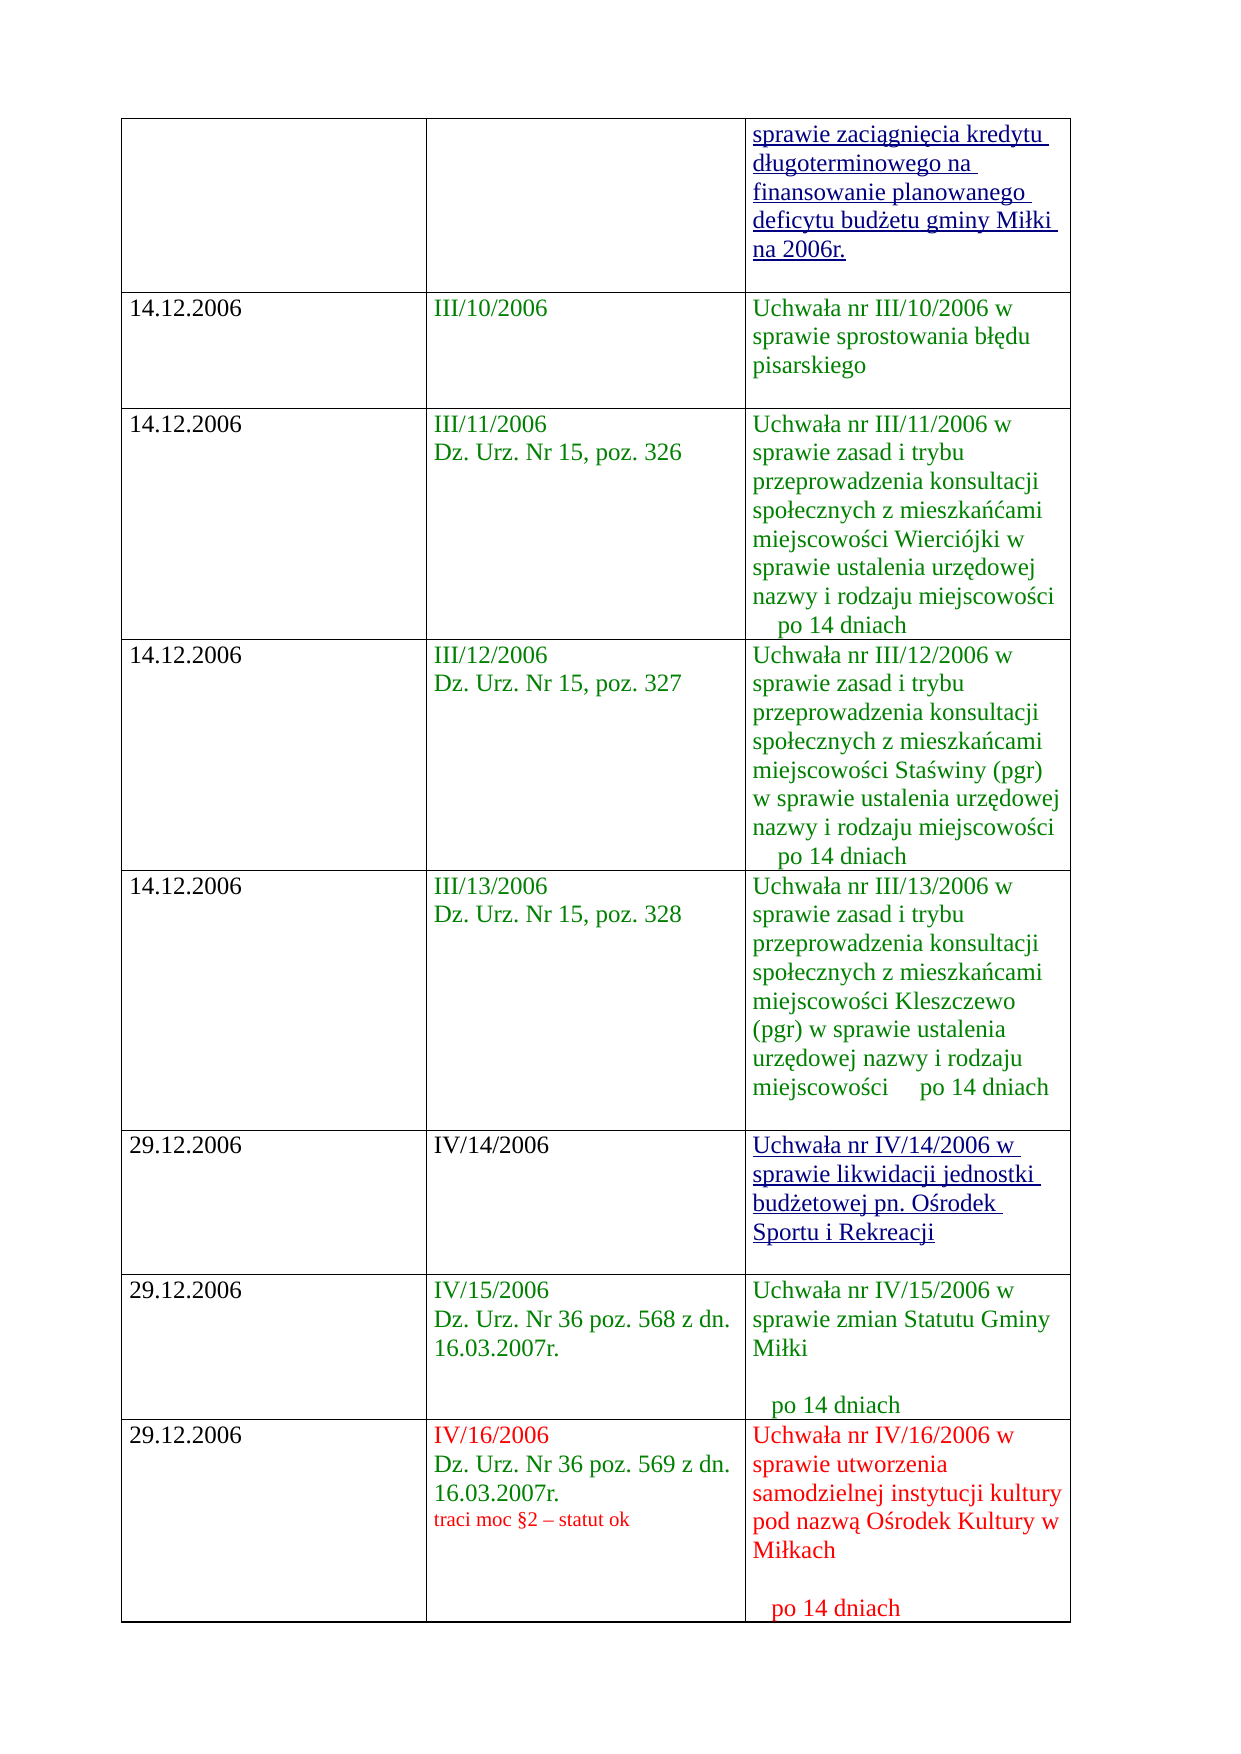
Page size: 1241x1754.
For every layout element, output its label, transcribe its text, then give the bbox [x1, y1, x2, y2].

table_cell Uchwała nr IV/16/2006 w sprawie utworzenia samodzielnej instytucji kultury pod nazwą Ośrodek Kultury w Miłkach po 14 dniach [746, 1420, 1070, 1621]
table_cell 29.12.2006 [122, 1420, 426, 1621]
table_cell 14.12.2006 [122, 293, 426, 408]
table_cell 14.12.2006 [122, 871, 426, 1129]
table_cell III/11/2006 Dz. Urz. Nr 15, poz. 326 [427, 409, 745, 639]
table_cell sprawie zaciągnięcia kredytu długoterminowego na finansowanie planowanego deficytu budżetu gminy Miłki na 2006r. [746, 119, 1070, 292]
table_cell Uchwała nr III/13/2006 w sprawie zasad i trybu przeprowadzenia konsultacji społecznych z mieszkańcami miejscowości Kleszczewo (pgr) w sprawie ustalenia urzędowej nazwy i rodzaju miejscowości po 14 dniach [746, 871, 1070, 1129]
table_cell Uchwała nr III/11/2006 w sprawie zasad i trybu przeprowadzenia konsultacji społecznych z mieszkańćami miejscowości Wierciójki w sprawie ustalenia urzędowej nazwy i rodzaju miejscowości po 14 dniach [746, 409, 1070, 639]
table_cell 29.12.2006 [122, 1131, 426, 1274]
table_cell Uchwała nr IV/15/2006 w sprawie zmian Statutu Gminy Miłki po 14 dniach [746, 1275, 1070, 1419]
table_cell 29.12.2006 [122, 1275, 426, 1419]
table_cell IV/14/2006 [427, 1131, 745, 1274]
table_cell III/13/2006 Dz. Urz. Nr 15, poz. 328 [427, 871, 745, 1129]
table_cell [427, 119, 745, 292]
table_cell Uchwała nr III/10/2006 w sprawie sprostowania błędu pisarskiego [746, 293, 1070, 408]
table_cell 14.12.2006 [122, 409, 426, 639]
table_cell III/10/2006 [427, 293, 745, 408]
table_cell 14.12.2006 [122, 640, 426, 870]
table_cell IV/16/2006 Dz. Urz. Nr 36 poz. 569 z dn. 16.03.2007r. traci moc §2 – statut ok [427, 1420, 745, 1621]
table_cell Uchwała nr III/12/2006 w sprawie zasad i trybu przeprowadzenia konsultacji społecznych z mieszkańcami miejscowości Staświny (pgr) w sprawie ustalenia urzędowej nazwy i rodzaju miejscowości po 14 dniach [746, 640, 1070, 870]
table_cell Uchwała nr IV/14/2006 w sprawie likwidacji jednostki budżetowej pn. Ośrodek Sportu i Rekreacji [746, 1131, 1070, 1274]
table_cell [122, 119, 426, 292]
table_cell IV/15/2006 Dz. Urz. Nr 36 poz. 568 z dn. 16.03.2007r. [427, 1275, 745, 1419]
table_cell III/12/2006 Dz. Urz. Nr 15, poz. 327 [427, 640, 745, 870]
